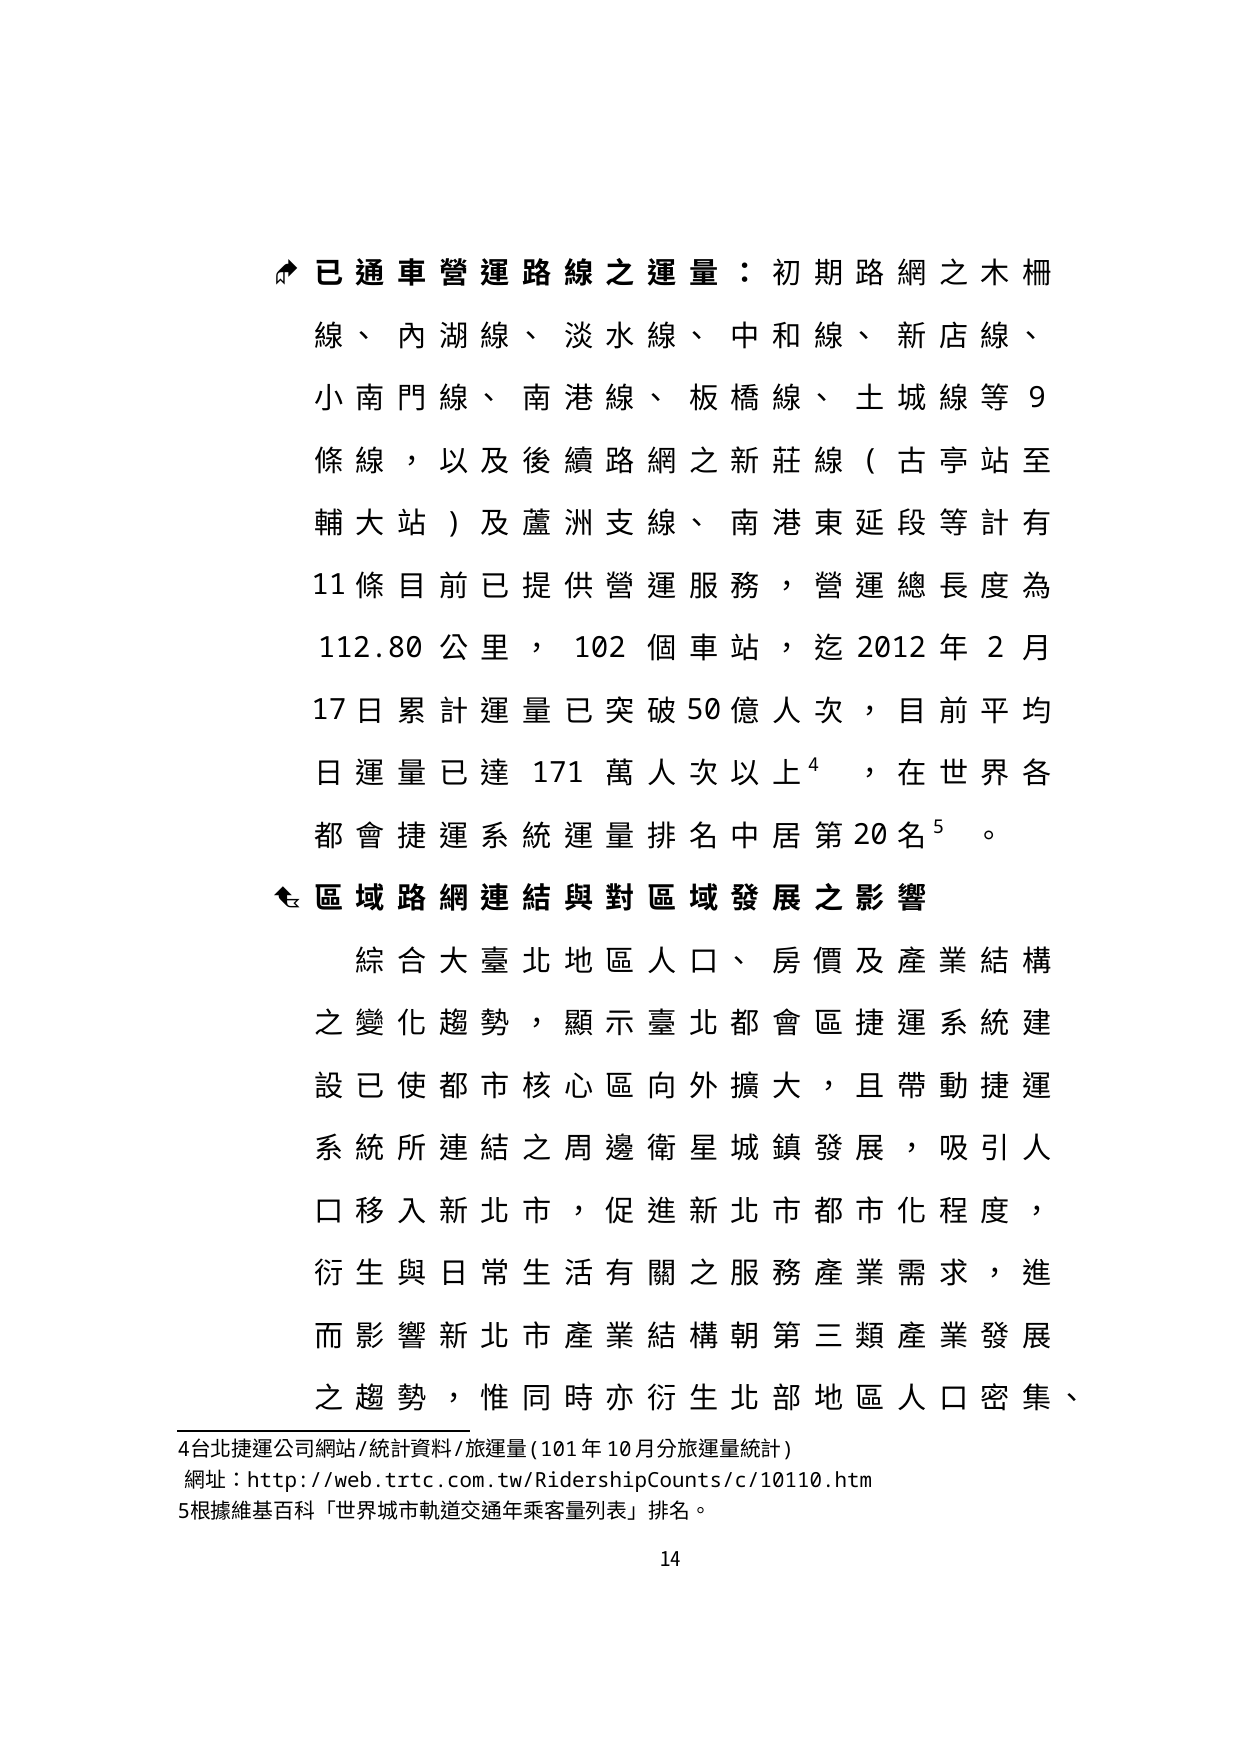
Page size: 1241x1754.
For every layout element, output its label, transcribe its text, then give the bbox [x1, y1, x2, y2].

text 網址：http://web.trtc.com.tw/RidershipCounts/c/10110.htm [184, 1462, 1063, 1493]
text 已通車營運路線之運量：初期路網之木柵線、內湖線、淡水線、中和線、新店線、小南門線、南港線、板橋線、土城線等9條線，以及後續路網之新莊線(古亭站至輔大站)及蘆洲支線、南港東延段等計有11條目前已提供營運服務，營運總長度為112.80公里，102個車站，迄2012年2月17日累計運量已突破50億人次，目前平均日運量已達171萬人次以上，在世界各都會捷運系統運量排名中居第20名。 [242, 229, 1058, 854]
text 台北捷運公司網站/統計資料/旅運量(101年10月分旅運量統計) [177, 1431, 1063, 1462]
text 區域路網連結與對區域發展之影響 [242, 854, 1058, 917]
text 根據維基百科「世界城市軌道交通年乘客量列表」排名。 [177, 1493, 1063, 1525]
text 綜合大臺北地區人口、房價及產業結構之變化趨勢，顯示臺北都會區捷運系統建設已使都市核心區向外擴大，且帶動捷運系統所連結之周邊衛星城鎮發展，吸引人口移入新北市，促進新北市都市化程度，衍生與日常生活有關之服務產業需求，進而影響新北市產業結構朝第三類產業發展之趨勢，惟同時亦衍生北部地區人口密集、房價飆漲等問題。 [271, 917, 1058, 1417]
